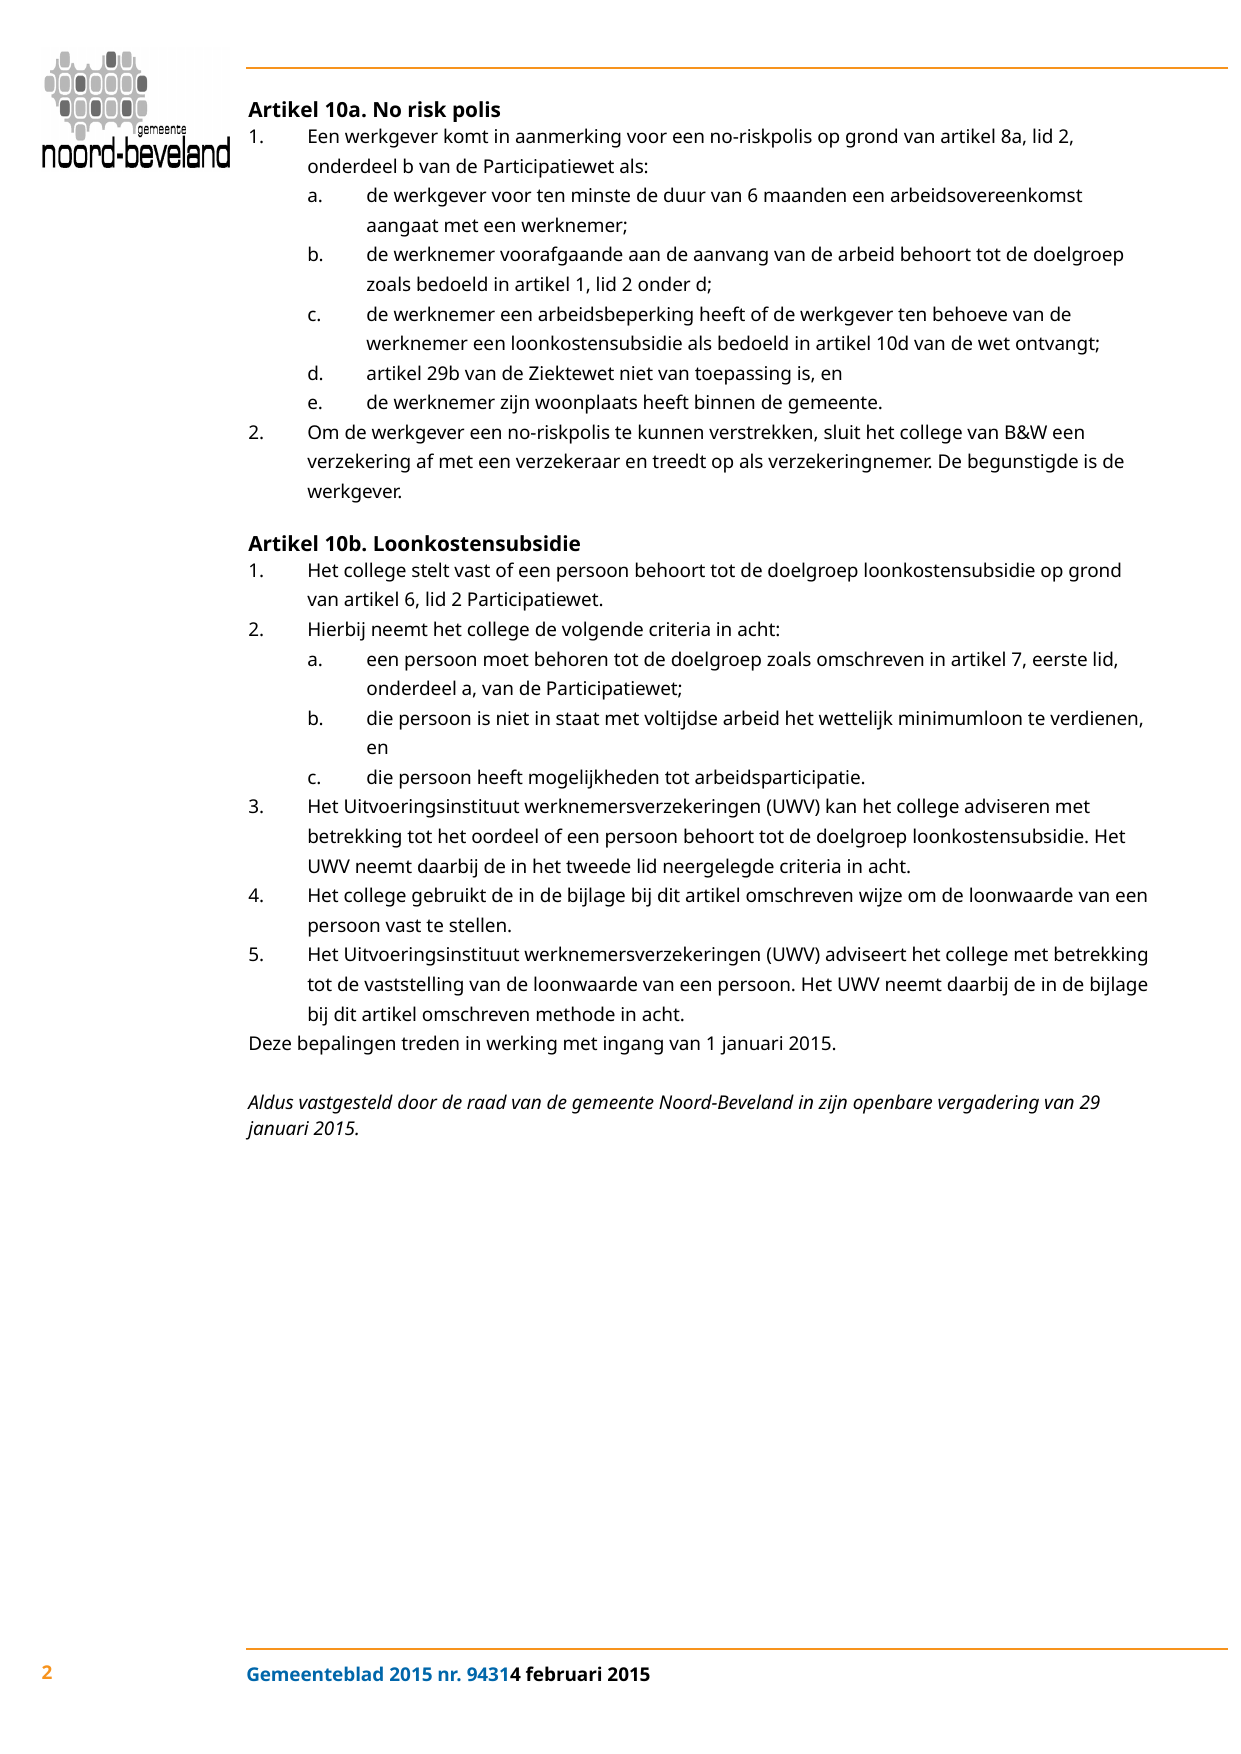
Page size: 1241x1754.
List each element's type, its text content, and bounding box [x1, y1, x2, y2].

list Een werkgever komt in aanmerking voor een no-riskpolis op grond van artikel 8a, lid 2, onderdeel b van de Participatiewet als: [248, 123, 1152, 178]
list een persoon moet behoren tot de doelgroep zoals omschreven in artikel 7, eerste lid, onderdeel a, van de Participatiewet; [307, 646, 1152, 701]
text Deze bepalingen treden in werking met ingang van 1 januari 2015. [248, 1030, 1152, 1056]
text Artikel 10b. Loonkostensubsidie [248, 529, 1152, 557]
list de werknemer zijn woonplaats heeft binnen de gemeente. [307, 389, 1152, 415]
list Om de werkgever een no-riskpolis te kunnen verstrekken, sluit het college van B&W een verzekering af met een verzekeraar en treedt op als verzekeringnemer. De begunstigde is de werkgever. [248, 419, 1152, 504]
text Aldus vastgesteld door de raad van de gemeente Noord-Beveland in zijn openbare vergadering van 29 januari 2015. [248, 1089, 1152, 1141]
list Het Uitvoeringsinstituut werknemersverzekeringen (UWV) adviseert het college met betrekking tot de vaststelling van de loonwaarde van een persoon. Het UWV neemt daarbij de in de bijlage bij dit artikel omschreven methode in acht. [248, 942, 1152, 1027]
list Het college gebruikt de in de bijlage bij dit artikel omschreven wijze om de loonwaarde van een persoon vast te stellen. [248, 882, 1152, 938]
list Hierbij neemt het college de volgende criteria in acht: [248, 616, 1152, 642]
list de werknemer voorafgaande aan de aanvang van de arbeid behoort tot de doelgroep zoals bedoeld in artikel 1, lid 2 onder d; [307, 242, 1152, 297]
list Het Uitvoeringsinstituut werknemersverzekeringen (UWV) kan het college adviseren met betrekking tot het oordeel of een persoon behoort tot de doelgroep loonkostensubsidie. Het UWV neemt daarbij de in het tweede lid neergelegde criteria in acht. [248, 794, 1152, 879]
list Het college stelt vast of een persoon behoort tot de doelgroep loonkostensubsidie op grond van artikel 6, lid 2 Participatiewet. [248, 557, 1152, 612]
list die persoon heeft mogelijkheden tot arbeidsparticipatie. [307, 764, 1152, 790]
list die persoon is niet in staat met voltijdse arbeid het wettelijk minimumloon te verdienen, en [307, 705, 1152, 760]
list artikel 29b van de Ziektewet niet van toepassing is, en [307, 360, 1152, 386]
list de werknemer een arbeidsbeperking heeft of de werkgever ten behoeve van de werknemer een loonkostensubsidie als bedoeld in artikel 10d van de wet ontvangt; [307, 301, 1152, 356]
text Artikel 10a. No risk polis [248, 95, 1152, 123]
picture [41, 47, 231, 172]
list de werkgever voor ten minste de duur van 6 maanden een arbeidsovereenkomst aangaat met een werknemer; [307, 182, 1152, 238]
